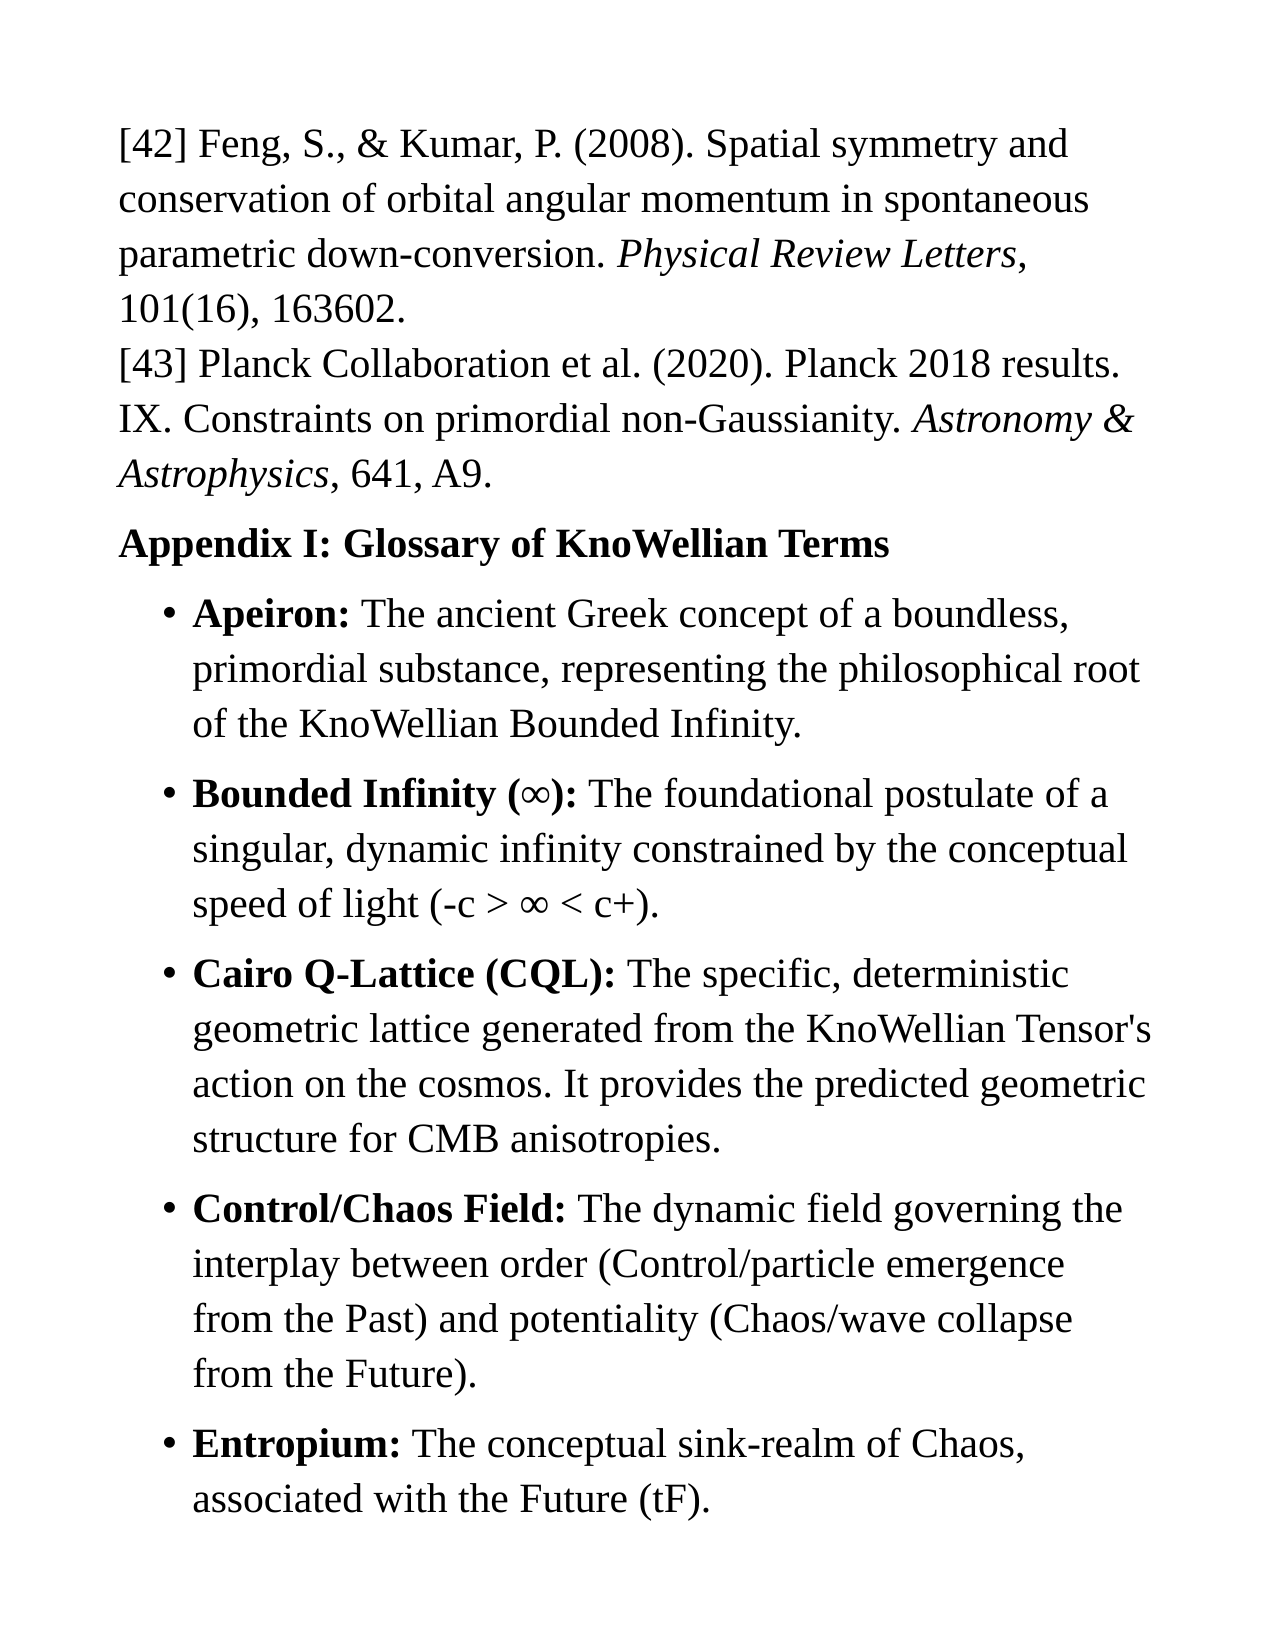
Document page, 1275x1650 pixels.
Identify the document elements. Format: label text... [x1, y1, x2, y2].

list Control/Chaos Field: The dynamic field governing the interplay between order (Control/particle emergence from the Past) and potentiality (Chaos/wave collapse from the Future). [162, 1183, 1157, 1397]
list Entropium: The conceptual sink-realm of Chaos, associated with the Future (tF). [162, 1418, 1157, 1521]
list Apeiron: The ancient Greek concept of a boundless, primordial substance, representing the philosophical root of the KnoWellian Bounded Infinity. [162, 588, 1157, 746]
list Cairo Q-Lattice (CQL): The specific, deterministic geometric lattice generated from the KnoWellian Tensor's action on the cosmos. It provides the predicted geometric structure for CMB anisotropies. [162, 948, 1157, 1161]
text [42] Feng, S., & Kumar, P. (2008). Spatial symmetry and conservation of orbital angular momentum in spontaneous parametric down-conversion. Physical Review Letters, 101(16), 163602. [43] Planck Collaboration et al. (2020). Planck 2018 results. IX. Constraints on primordial non-Gaussianity. Astronomy & Astrophysics, 641, A9. [118, 118, 1157, 497]
list Bounded Infinity (∞): The foundational postulate of a singular, dynamic infinity constrained by the conceptual speed of light (-c > ∞ < c+). [162, 768, 1157, 926]
subtitle Appendix I: Glossary of KnoWellian Terms [118, 518, 1157, 566]
